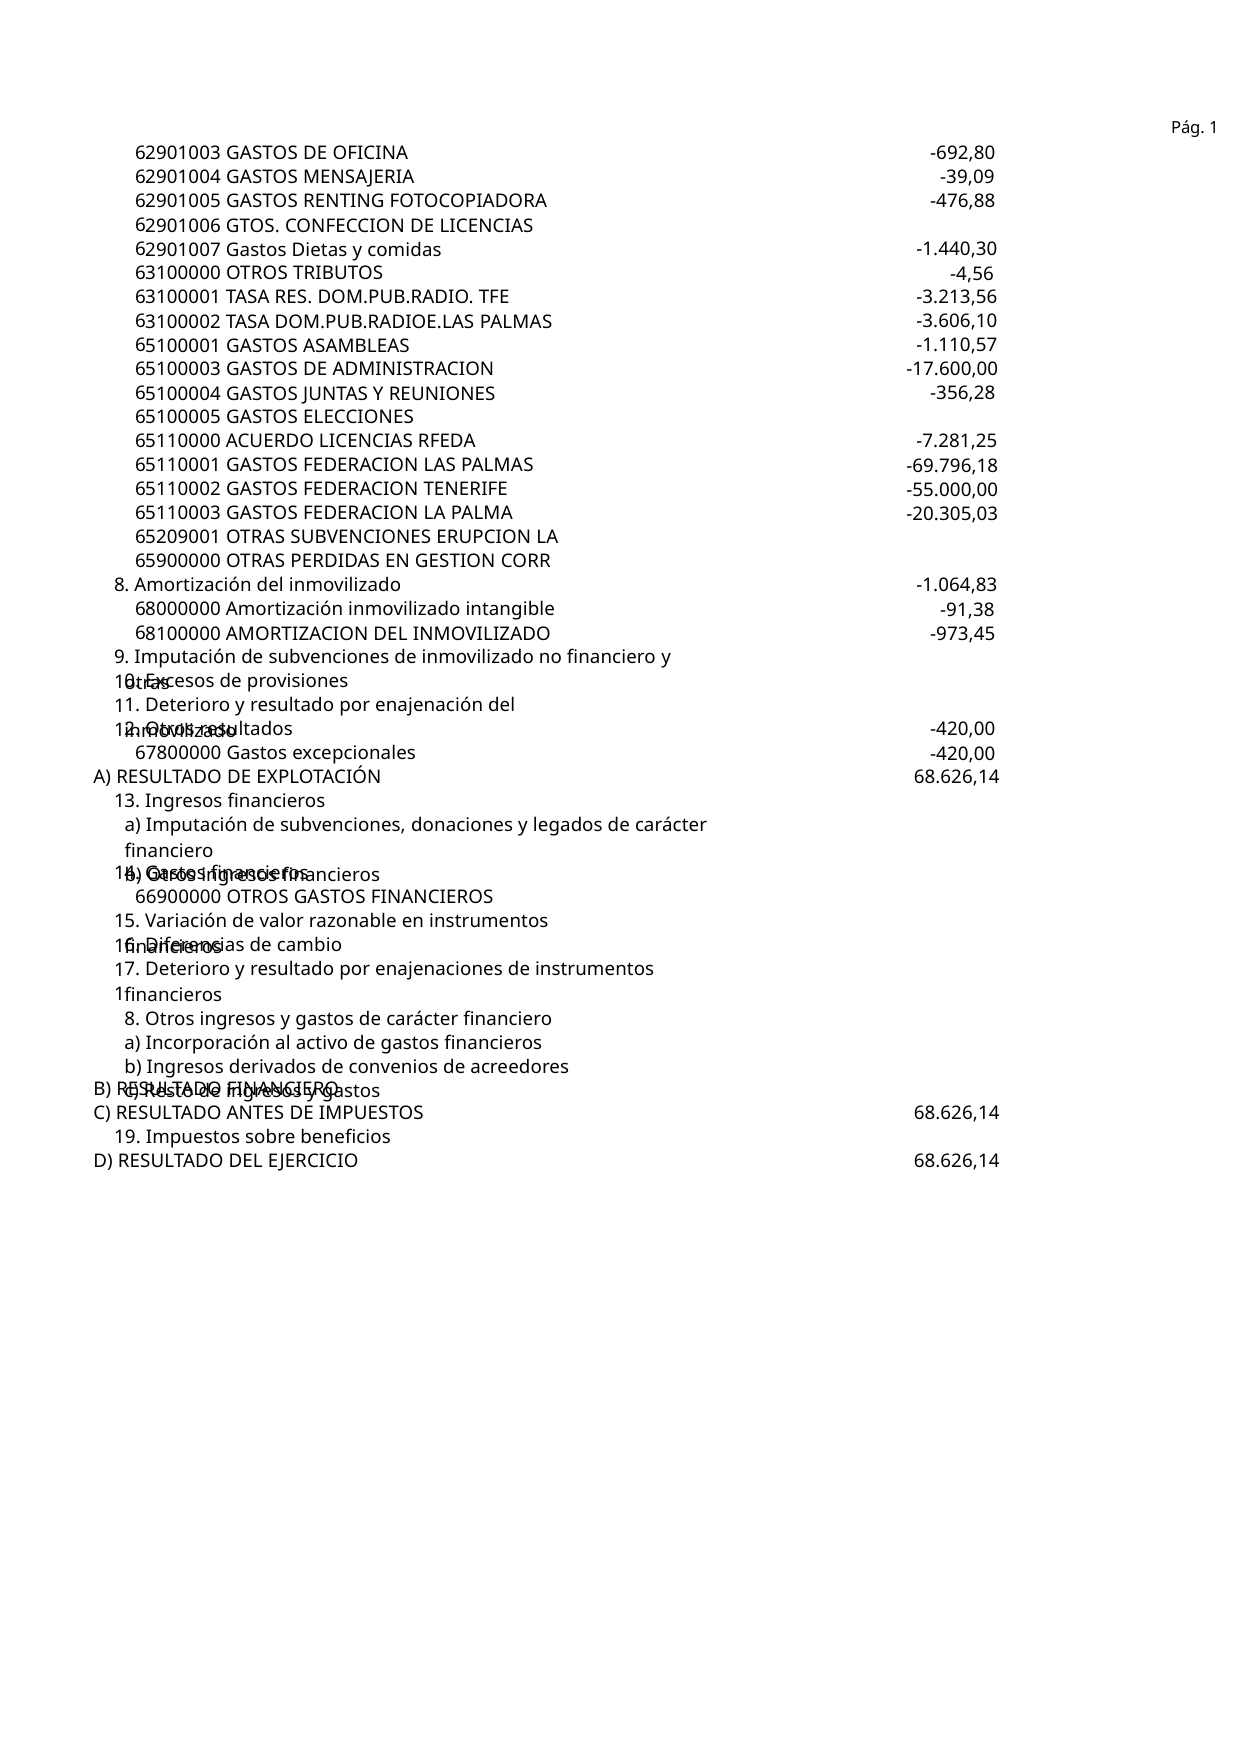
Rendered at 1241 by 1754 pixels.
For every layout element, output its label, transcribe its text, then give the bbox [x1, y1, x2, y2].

text 6 [135, 356, 145, 380]
text 6 [135, 452, 145, 476]
text 6 [135, 476, 145, 500]
text -20.305,03 [906, 501, 1018, 525]
text 5110003 GASTOS FEDERACION LA PALMA [145, 501, 566, 524]
text 1 [114, 693, 124, 717]
text 6 [135, 548, 145, 571]
text 6. Diferencias de cambio [124, 931, 354, 956]
text 5100004 GASTOS JUNTAS Y REUNIONES [145, 381, 566, 405]
text 7. Deterioro y resultado por enajenaciones de instrumentos financieros [124, 956, 742, 1006]
text a) Incorporación al activo de gastos financieros [124, 1030, 742, 1054]
text 5100003 GASTOS DE ADMINISTRACION [145, 356, 566, 381]
text 67800000 Gastos excepcionales [135, 739, 424, 765]
text -420,00 [930, 716, 1018, 741]
text B) RESULTADO FINANCIERO [93, 1076, 355, 1099]
text . Imputación de subvenciones de inmovilizado no financiero y otras [124, 643, 712, 694]
text -4,56 [950, 261, 1018, 285]
text 1 [114, 957, 124, 981]
text 8. Otros ingresos y gastos de carácter financiero [124, 1006, 742, 1030]
text 2901005 GASTOS RENTING FOTOCOPIADORA [145, 187, 558, 213]
text 9 [114, 643, 124, 669]
text 6 [135, 596, 145, 619]
text 1 [114, 859, 124, 885]
text 6 [135, 308, 145, 332]
text 6 [135, 524, 145, 548]
text 8 [114, 571, 124, 597]
text 6 [135, 165, 145, 189]
text 0. Excesos de provisiones [124, 667, 359, 691]
text 68.626,14 [913, 765, 1018, 789]
text 5. Variación de valor razonable en instrumentos financieros [124, 907, 643, 956]
text c) Resto de ingresos y gastos [355, 1078, 742, 1102]
text -476,88 [930, 187, 1018, 213]
text 2901007 Gastos Dietas y comidas [145, 237, 558, 261]
text C) RESULTADO ANTES DE IMPUESTOS [93, 1099, 438, 1125]
text 1 [114, 933, 124, 957]
text -3.213,56 [916, 285, 1018, 309]
text -3.606,10 [916, 309, 1018, 333]
text -91,38 [940, 597, 1018, 621]
text a) Imputación de subvenciones, donaciones y legados de carácter financiero [124, 811, 786, 862]
text 5110002 GASTOS FEDERACION TENERIFE [145, 477, 566, 501]
text 5100005 GASTOS ELECCIONES [145, 405, 566, 429]
text -39,09 [940, 165, 1018, 187]
text 2901006 GTOS. CONFECCION DE LICENCIAS [145, 213, 558, 237]
text 1 [114, 669, 124, 693]
text -973,45 [930, 621, 1018, 645]
text -17.600,00 [906, 357, 1018, 381]
text 6 [135, 284, 145, 308]
text -692,80 [930, 139, 1018, 165]
text 1. Deterioro y resultado por enajenación del inmovilizado [124, 691, 628, 742]
text -1.064,83 [916, 571, 1018, 597]
text 6 [135, 189, 145, 213]
text 3100001 TASA RES. DOM.PUB.RADIO. TFE [145, 283, 562, 309]
text 3. Ingresos financieros [124, 787, 335, 811]
text 19. Impuestos sobre beneficios [114, 1123, 398, 1149]
text 5110000 ACUERDO LICENCIAS RFEDA [145, 429, 566, 453]
text -69.796,18 [906, 453, 1018, 477]
text 5209001 OTRAS SUBVENCIONES ERUPCION LA [145, 524, 566, 548]
text 6 [135, 380, 145, 404]
text 6 [135, 261, 145, 284]
text 3100002 TASA DOM.PUB.RADIOE.LAS PALMAS [145, 309, 562, 333]
text b) Otros ingresos financieros [321, 862, 786, 886]
text 3100000 OTROS TRIBUTOS [145, 259, 397, 283]
text -1.110,57 [916, 333, 1018, 357]
text 2901003 GASTOS DE OFICINA [145, 139, 422, 163]
text A) RESULTADO DE EXPLOTACIÓN [93, 763, 400, 789]
text 5100001 GASTOS ASAMBLEAS [145, 333, 562, 356]
text 6 [135, 213, 145, 237]
text 1 [114, 981, 124, 1005]
text -420,00 [930, 741, 1018, 765]
text b) Ingresos derivados de convenios de acreedores [124, 1054, 742, 1078]
text 1 [114, 907, 124, 933]
text 6 [135, 332, 145, 356]
text 5900000 OTRAS PERDIDAS EN GESTION CORR [145, 548, 566, 572]
text 6 [135, 237, 145, 261]
text 5110001 GASTOS FEDERACION LAS PALMAS [145, 453, 566, 477]
text 68.626,14 [913, 1147, 1018, 1173]
text . Amortización del inmovilizado [124, 571, 412, 597]
text 6 [135, 139, 145, 165]
text 6 [135, 500, 145, 524]
text Pág. 1 [1171, 116, 1240, 138]
text -356,28 [930, 381, 1018, 404]
text 8000000 Amortización inmovilizado intangible [145, 596, 560, 621]
text 1 [114, 787, 124, 813]
text 1 [114, 717, 124, 741]
text 6 [135, 619, 170, 643]
text 2. Otros resultados [124, 716, 307, 741]
text 68.626,14 [913, 1099, 1018, 1125]
text 8100000 AMORTIZACION DEL INMOVILIZADO [170, 621, 560, 643]
text -1.440,30 [916, 236, 1018, 261]
text -7.281,25 [916, 427, 1018, 453]
text 6 [135, 428, 145, 452]
text -55.000,00 [906, 477, 1018, 501]
text 6 [135, 404, 145, 428]
text 66900000 OTROS GASTOS FINANCIEROS [135, 883, 504, 907]
text 4. Gastos financieros [124, 859, 321, 885]
text 2901004 GASTOS MENSAJERIA [145, 163, 430, 187]
text D) RESULTADO DEL EJERCICIO [93, 1147, 373, 1173]
